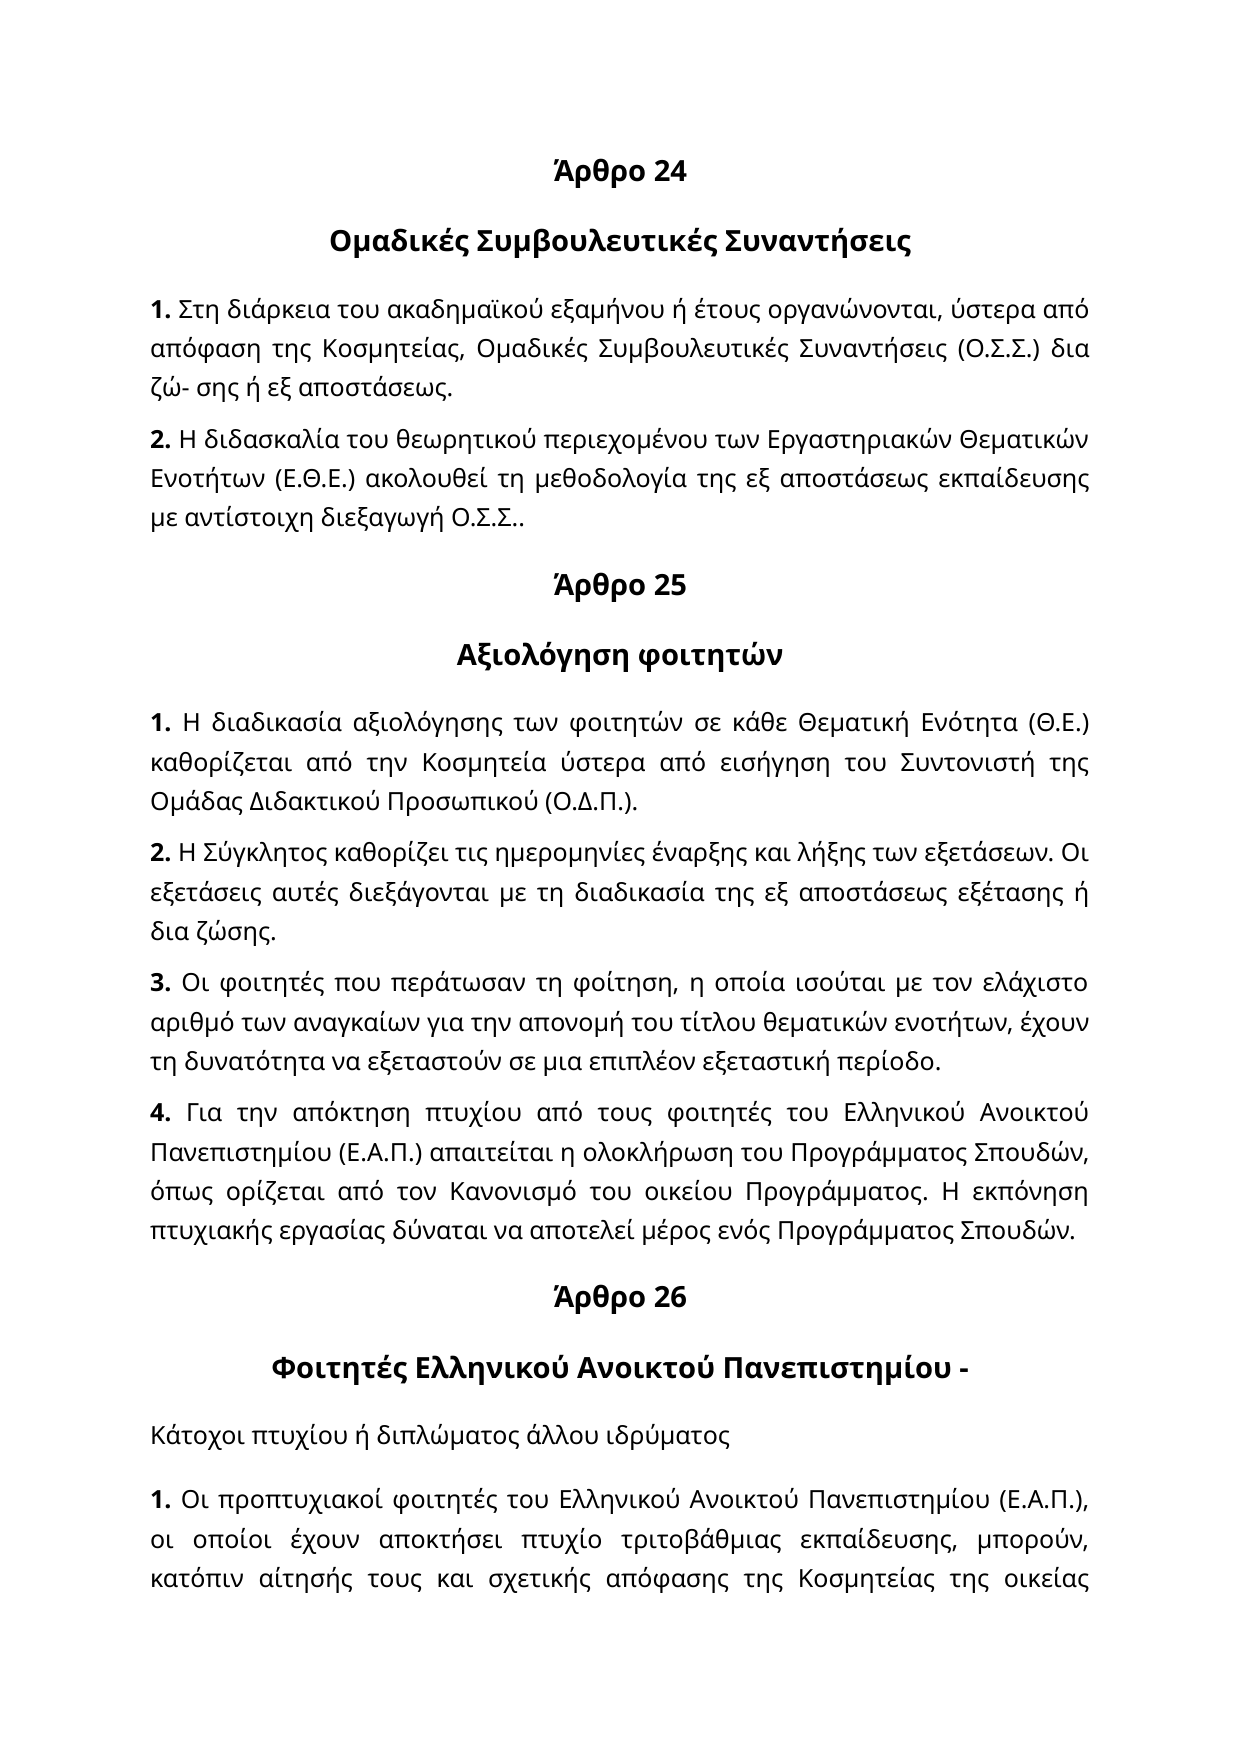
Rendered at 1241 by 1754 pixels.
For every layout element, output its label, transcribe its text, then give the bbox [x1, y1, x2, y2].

subtitle Φοιτητές Ελληνικού Ανοικτού Πανεπιστημίου - [150, 1347, 1090, 1387]
subtitle Άρθρο 25 [150, 564, 1090, 603]
subtitle Ομαδικές Συμβουλευτικές Συναντήσεις [150, 221, 1090, 260]
text 4. Για την απόκτηση πτυχίου από τους φοιτητές του Ελληνικού Ανοικτού Πανεπιστημίου (Ε.Α.Π.) απαιτείται η ολοκλήρωση του Προγράμματος Σπουδών, όπως ορίζεται από τον Κανονισμό του οικείου Προγράμματος. Η εκπόνηση πτυχιακής εργασίας δύναται να αποτελεί μέρος ενός Προγράμματος Σπουδών. [150, 1095, 1090, 1247]
text 1. Η διαδικασία αξιολόγησης των φοιτητών σε κάθε Θεματική Ενότητα (Θ.Ε.) καθορίζεται από την Κοσμητεία ύστερα από εισήγηση του Συντονιστή της Ομάδας Διδακτικού Προσωπικού (Ο.Δ.Π.). [150, 705, 1090, 817]
text 2. Η Σύγκλητος καθορίζει τις ημερομηνίες έναρξης και λήξης των εξετάσεων. Οι εξετάσεις αυτές διεξάγονται με τη διαδικασία της εξ αποστάσεως εξέτασης ή δια ζώσης. [150, 835, 1090, 947]
text 1. Στη διάρκεια του ακαδημαϊκού εξαμήνου ή έτους οργανώνονται, ύστερα από απόφαση της Κοσμητείας, Ομαδικές Συμβουλευτικές Συναντήσεις (Ο.Σ.Σ.) δια ζώ- σης ή εξ αποστάσεως. [150, 291, 1090, 404]
text Κάτοχοι πτυχίου ή διπλώματος άλλου ιδρύματος [150, 1418, 1090, 1452]
text 1. Οι προπτυχιακοί φοιτητές του Ελληνικού Ανοικτού Πανεπιστημίου (Ε.Α.Π.), οι οποίοι έχουν αποκτήσει πτυχίο τριτοβάθμιας εκπαίδευσης, μπορούν, κατόπιν αίτησής τους και σχετικής απόφασης της Κοσμητείας της οικείας [150, 1482, 1090, 1594]
text 2. Η διδασκαλία του θεωρητικού περιεχομένου των Εργαστηριακών Θεματικών Ενοτήτων (Ε.Θ.Ε.) ακολουθεί τη μεθοδολογία της εξ αποστάσεως εκπαίδευσης με αντίστοιχη διεξαγωγή Ο.Σ.Σ.. [150, 421, 1090, 534]
subtitle Αξιολόγηση φοιτητών [150, 634, 1090, 674]
subtitle Άρθρο 24 [150, 150, 1090, 190]
text 3. Οι φοιτητές που περάτωσαν τη φοίτηση, η οποία ισούται με τον ελάχιστο αριθμό των αναγκαίων για την απονομή του τίτλου θεματικών ενοτήτων, έχουν τη δυνατότητα να εξεταστούν σε μια επιπλέον εξεταστική περίοδο. [150, 965, 1090, 1077]
subtitle Άρθρο 26 [150, 1277, 1090, 1316]
